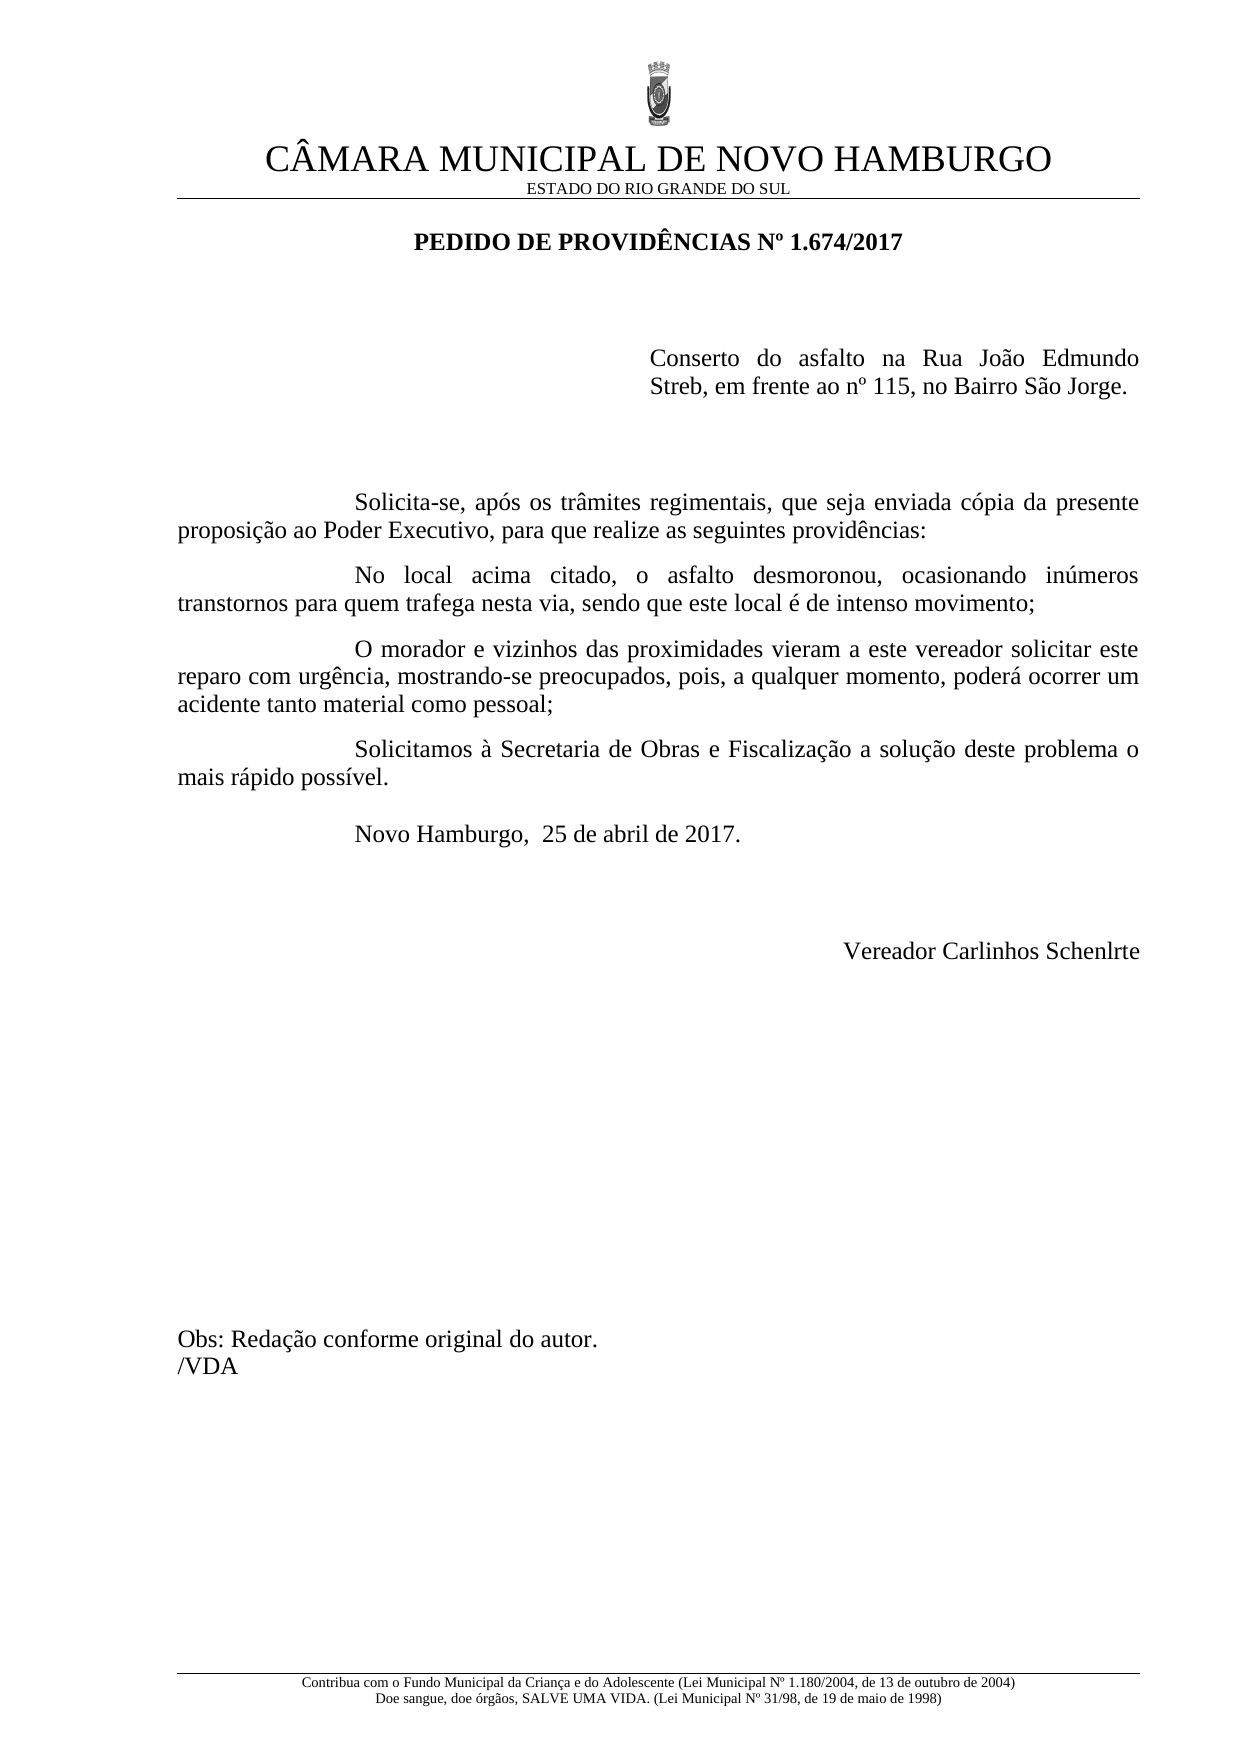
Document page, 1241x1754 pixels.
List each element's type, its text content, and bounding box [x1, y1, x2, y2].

text No local acima citado, o asfalto desmoronou, ocasionando inúmeros transtornos para quem trafega nesta via, sendo que este local é de intenso movimento; [177, 562, 1140, 617]
text Solicita-se, após os trâmites regimentais, que seja enviada cópia da presente proposição ao Poder Executivo, para que realize as seguintes providências: [177, 488, 1140, 544]
text Solicitamos à Secretaria de Obras e Fiscalização a solução deste problema o mais rápido possível. [177, 736, 1140, 791]
text Vereador Carlinhos Schenlrte [177, 937, 1140, 964]
text O morador e vizinhos das proximidades vieram a este vereador solicitar este reparo com urgência, mostrando-se preocupados, pois, a qualquer momento, poderá ocorrer um acidente tanto material como pessoal; [177, 635, 1140, 718]
text Novo Hamburgo, 25 de abril de 2017. [177, 821, 1140, 848]
text Obs: Redação conforme original do autor. [177, 1325, 1140, 1352]
text /VDA [177, 1352, 1140, 1380]
text PEDIDO DE PROVIDÊNCIAS Nº 1.674/2017 [177, 228, 1140, 256]
text Conserto do asfalto na Rua João Edmundo Streb, em frente ao nº 115, no Bairro São Jorge. [649, 344, 1140, 400]
